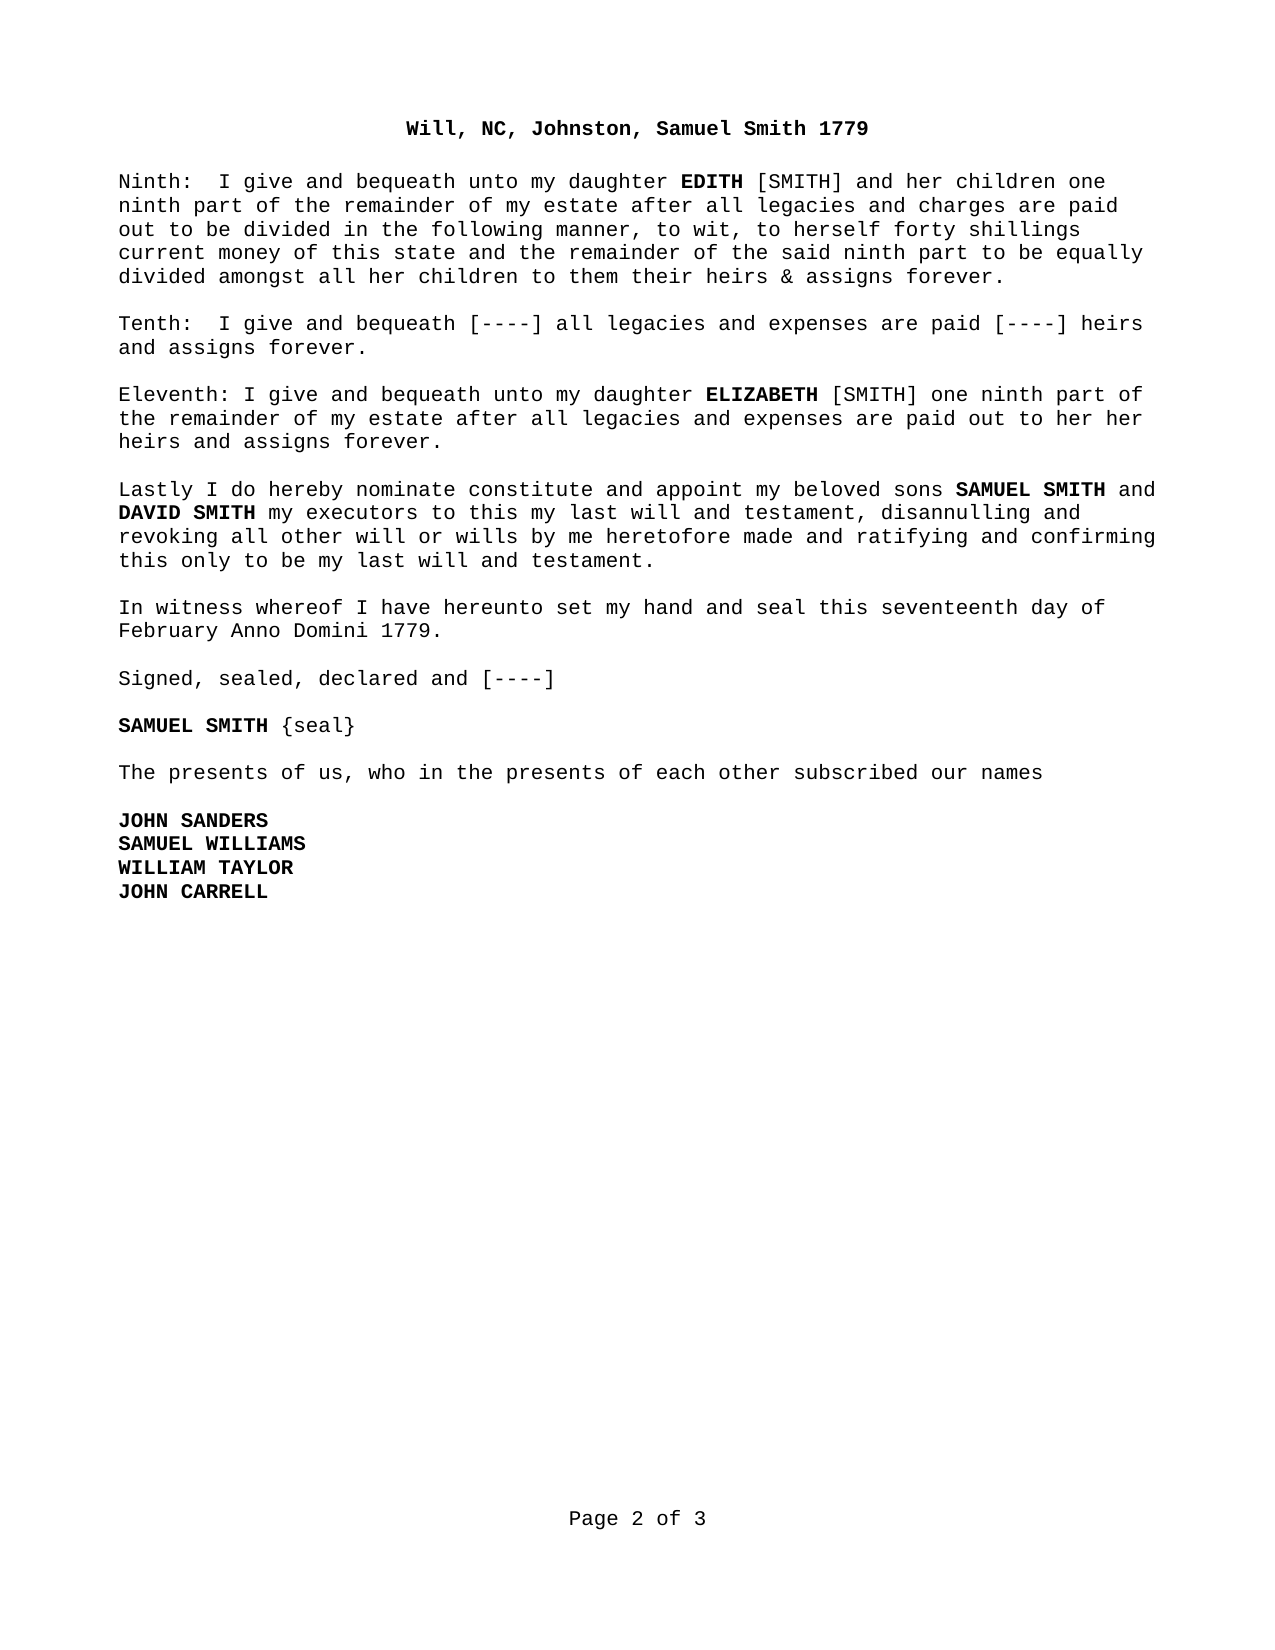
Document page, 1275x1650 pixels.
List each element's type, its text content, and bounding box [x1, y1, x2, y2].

text Tenth: I give and bequeath [----] all legacies and expenses are paid [----] heirs and assigns forever. [118, 313, 1157, 360]
text Samuel Smith {seal} [118, 715, 1157, 739]
text Samuel Williams [118, 833, 1157, 857]
text William Taylor [118, 857, 1157, 881]
text In witness whereof I have hereunto set my hand and seal this seventeenth day of February Anno Domini 1779. [118, 597, 1157, 644]
text Signed, sealed, declared and [----] [118, 668, 1157, 691]
text Eleventh: I give and bequeath unto my daughter Elizabeth [SMITH] one ninth part of the remainder of my estate after all legacies and expenses are paid out to her her heirs and assigns forever. [118, 384, 1157, 455]
text Ninth: I give and bequeath unto my daughter Edith [SMITH] and her children one ninth part of the remainder of my estate after all legacies and charges are paid out to be divided in the following manner, to wit, to herself forty shillings current money of this state and the remainder of the said ninth part to be equally divided amongst all her children to them their heirs & assigns forever. [118, 171, 1157, 289]
text John Carrell [118, 881, 1157, 904]
text John Sanders [118, 810, 1157, 833]
text The presents of us, who in the presents of each other subscribed our names [118, 762, 1157, 786]
text Lastly I do hereby nominate constitute and appoint my beloved sons Samuel Smith and David Smith my executors to this my last will and testament, disannulling and revoking all other will or wills by me heretofore made and ratifying and confirming this only to be my last will and testament. [118, 479, 1157, 573]
